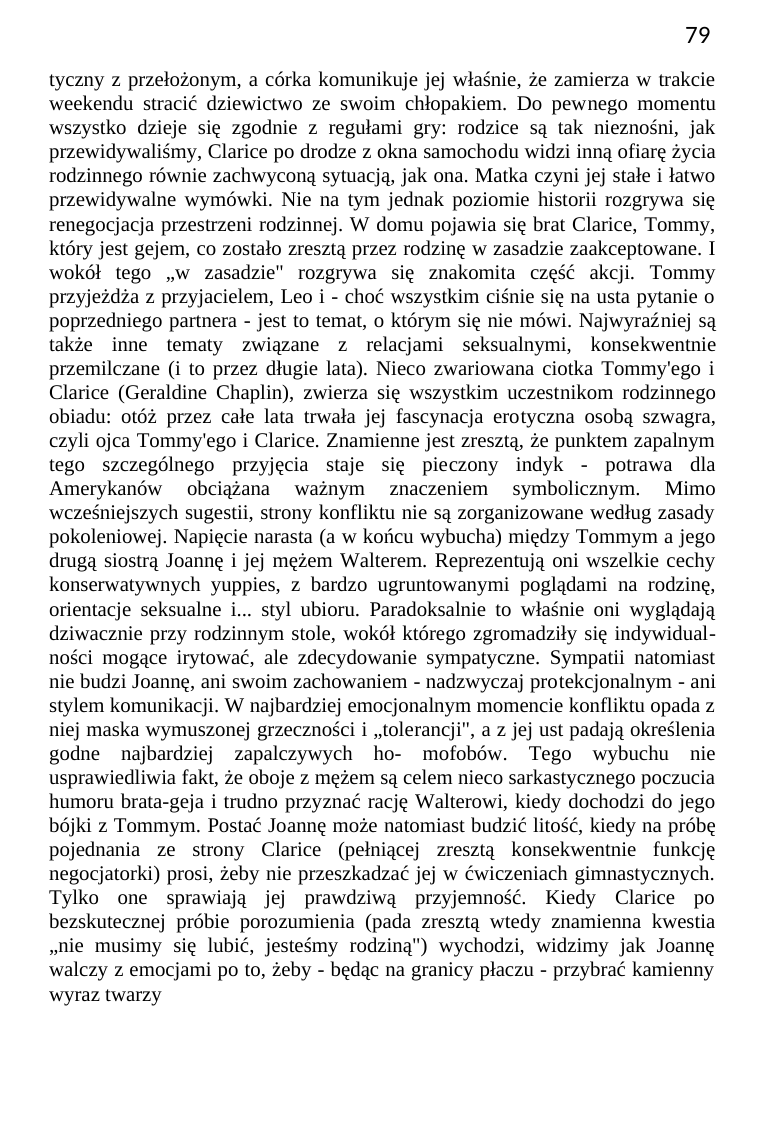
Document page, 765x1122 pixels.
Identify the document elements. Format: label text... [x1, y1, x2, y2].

text tyczny z przełożonym, a córka komunikuje jej właśnie, że zamierza w trakcie weekendu stracić dziewictwo ze swoim chłopakiem. Do pew­nego momentu wszystko dzieje się zgodnie z regułami gry: rodzice są tak nieznośni, jak przewidywaliśmy, Clarice po drodze z okna samocho­du widzi inną ofiarę życia rodzinnego równie zachwyconą sytuacją, jak ona. Matka czyni jej stałe i łatwo przewidywalne wymówki. Nie na tym jednak poziomie historii rozgrywa się renegocjacja przestrzeni rodzin­nej. W domu pojawia się brat Clarice, Tommy, który jest gejem, co zosta­ło zresztą przez rodzinę w zasadzie zaakceptowane. I wokół tego „w za­sadzie" rozgrywa się znakomita część akcji. Tommy przyjeżdża z przyjacielem, Leo i - choć wszystkim ciśnie się na usta pytanie o po­przedniego partnera - jest to temat, o którym się nie mówi. Najwyraź­niej są także inne tematy związane z relacjami seksualnymi, konse­kwentnie przemilczane (i to przez długie lata). Nieco zwariowana ciotka Tommy'ego i Clarice (Geraldine Chaplin), zwierza się wszystkim uczest­nikom rodzinnego obiadu: otóż przez całe lata trwała jej fascynacja ero­tyczna osobą szwagra, czyli ojca Tommy'ego i Clarice. Znamienne jest zresztą, że punktem zapalnym tego szczególnego przyjęcia staje się pie­czony indyk - potrawa dla Amerykanów obciążana ważnym znacze­niem symbolicznym. Mimo wcześniejszych sugestii, strony konfliktu nie są zorganizowane według zasady pokoleniowej. Napięcie narasta (a w końcu wybucha) między Tommym a jego drugą siostrą Joannę i jej mężem Walterem. Reprezentują oni wszelkie cechy konserwatywnych yuppies, z bardzo ugruntowanymi poglądami na rodzinę, orientacje sek­sualne i... styl ubioru. Paradoksalnie to właśnie oni wyglądają dziwacz­nie przy rodzinnym stole, wokół którego zgromadziły się indywidual­ności mogące irytować, ale zdecydowanie sympatyczne. Sympatii natomiast nie budzi Joannę, ani swoim zachowaniem - nadzwyczaj pro­tekcjonalnym - ani stylem komunikacji. W najbardziej emocjonalnym momencie konfliktu opada z niej maska wymuszonej grzeczności i „tole­rancji", a z jej ust padają określenia godne najbardziej zapalczywych ho- mofobów. Tego wybuchu nie usprawiedliwia fakt, że oboje z mężem są celem nieco sarkastycznego poczucia humoru brata-geja i trudno przy­znać rację Walterowi, kiedy dochodzi do jego bójki z Tommym. Postać Jo­annę może natomiast budzić litość, kiedy na próbę pojednania ze strony Clarice (pełniącej zresztą konsekwentnie funkcję negocjatorki) prosi, żeby nie przeszkadzać jej w ćwiczeniach gimnastycznych. Tylko one sprawiają jej prawdziwą przyjemność. Kiedy Clarice po bezskutecznej próbie poro­zumienia (pada zresztą wtedy znamienna kwestia „nie musimy się lubić, jesteśmy rodziną") wychodzi, widzimy jak Joannę walczy z emocjami po to, żeby - będąc na granicy płaczu - przybrać kamienny wyraz twarzy [49, 67, 716, 1006]
text 79 [685, 19, 715, 50]
